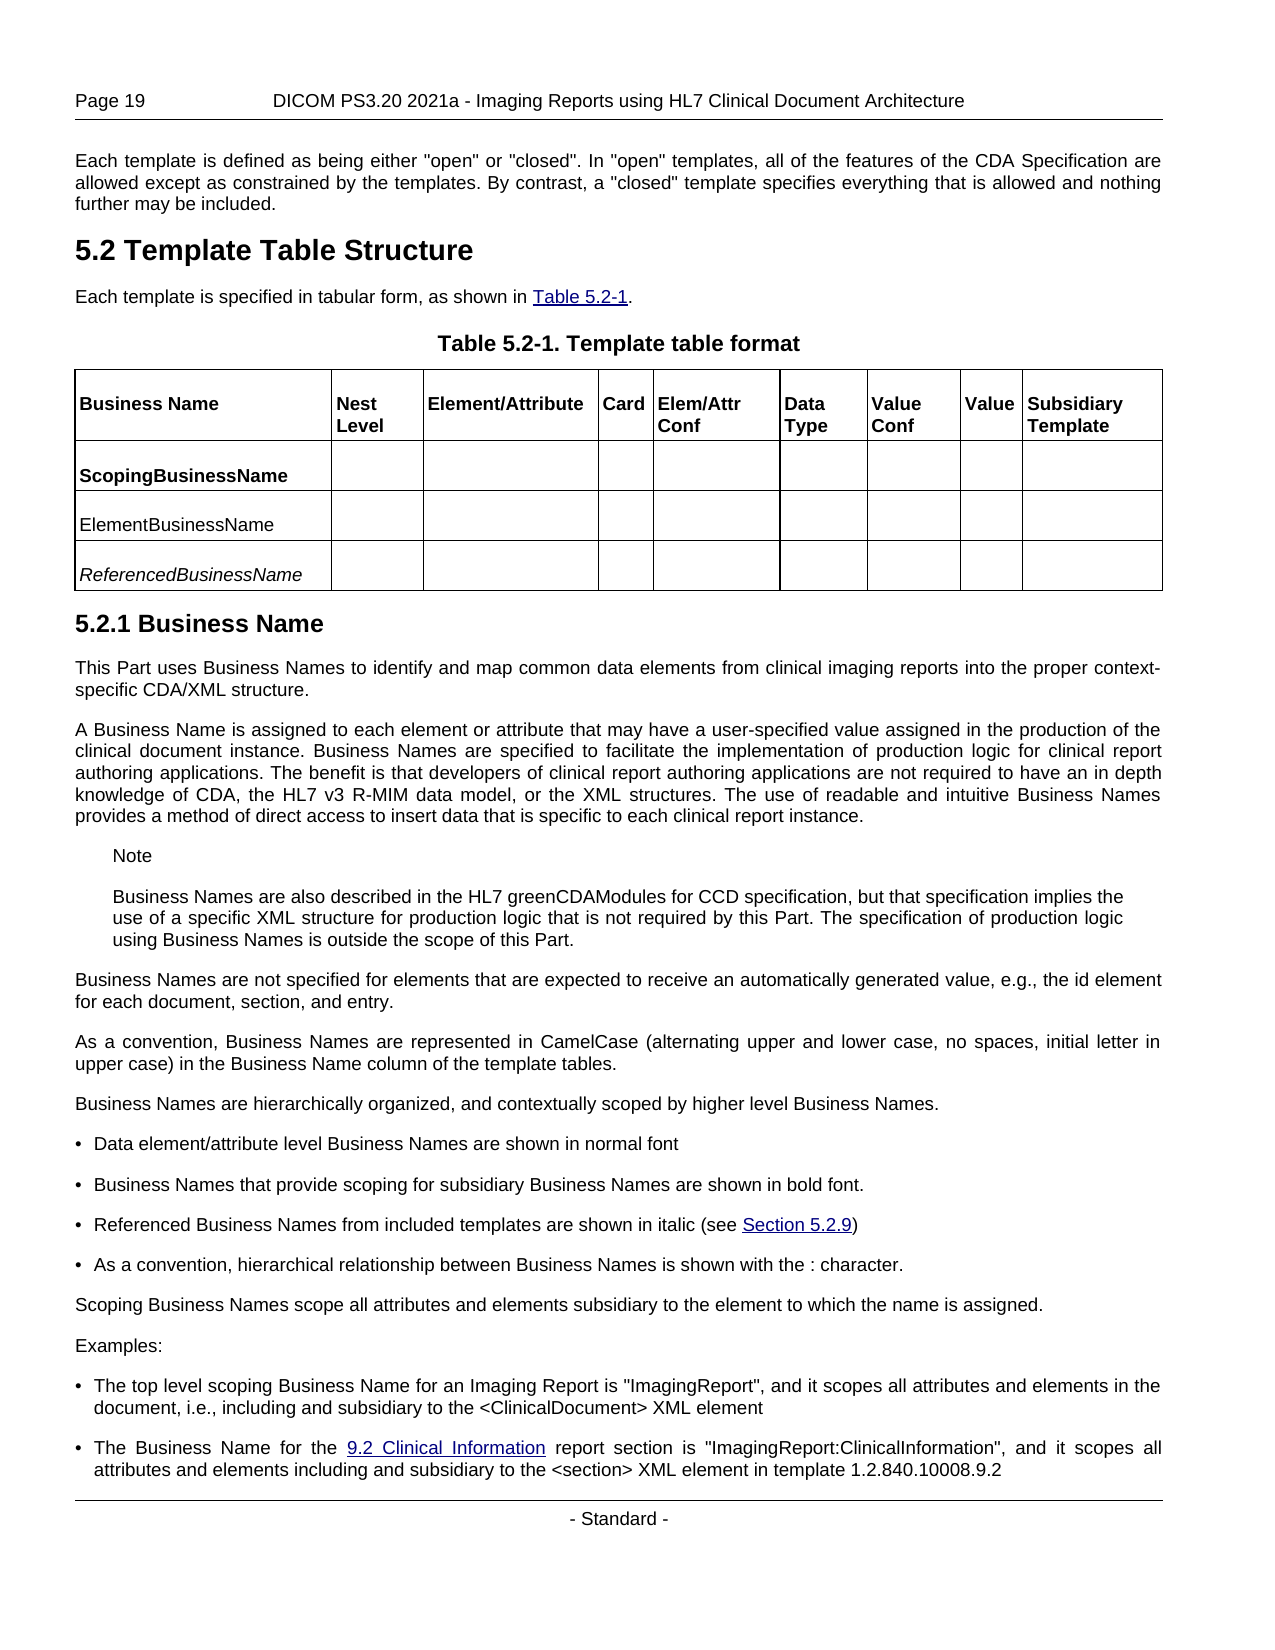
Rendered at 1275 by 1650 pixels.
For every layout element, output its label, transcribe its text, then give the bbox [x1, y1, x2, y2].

table_cell [424, 441, 598, 490]
text As a convention, Business Names are represented in CamelCase (alternating upper and lower case, no spaces, initial letter in upper case) in the Business Name column of the template tables. [75, 1031, 1162, 1074]
table_cell [599, 541, 653, 589]
text Business Names are also described in the HL7 greenCDAModules for CCD specification, but that specification implies the use of a specific XML structure for production logic that is not required by this Part. The specification of production logic using Business Names is outside the scope of this Part. [112, 886, 1125, 950]
table_cell [1023, 541, 1162, 589]
table_cell [332, 491, 423, 540]
text • Data element/attribute level Business Names are shown in normal font [75, 1133, 1162, 1154]
table_cell [332, 441, 423, 490]
text • The top level scoping Business Name for an Imaging Report is "ImagingReport", and it scopes all attributes and elements in the document, i.e., including and subsidiary to the <ClinicalDocument> XML element [75, 1375, 1162, 1418]
text 5.2.1 Business Name [75, 609, 1162, 638]
text • Referenced Business Names from included templates are shown in italic (see Section 5.2.9) [75, 1214, 1162, 1235]
table_cell Scoping​Business​Name [76, 441, 331, 490]
text • As a convention, hierarchical relationship between Business Names is shown with the : character. [75, 1254, 1162, 1276]
table_cell [868, 541, 960, 589]
text A Business Name is assigned to each element or attribute that may have a user-specified value assigned in the production of the clinical document instance. Business Names are specified to facilitate the implementation of production logic for clinical report authoring applications. The benefit is that developers of clinical report authoring applications are not required to have an in depth knowledge of CDA, the HL7 v3 R-MIM data model, or the XML structures. The use of readable and intuitive Business Names provides a method of direct access to insert data that is specific to each clinical report instance. [75, 719, 1162, 826]
text Each template is defined as being either "open" or "closed". In "open" templates, all of the features of the CDA Specification are allowed except as constrained by the templates. By contrast, a "closed" template specifies everything that is allowed and nothing further may be included. [75, 150, 1162, 215]
table_cell [961, 491, 1022, 540]
table_cell [654, 541, 779, 589]
text Table 5.2-1. Template table format [75, 330, 1162, 356]
table_header Element/​Attribute [424, 370, 598, 440]
table_header Nest Level [332, 370, 423, 440]
text Note [112, 845, 1125, 867]
table_cell [654, 441, 779, 490]
table_header Value Conf [868, 370, 960, 440]
table_cell [599, 491, 653, 540]
table_cell [1023, 491, 1162, 540]
text • Business Names that provide scoping for subsidiary Business Names are shown in bold font. [75, 1173, 1162, 1195]
table_header Value [961, 370, 1022, 440]
table_cell [961, 541, 1022, 589]
table_cell [654, 491, 779, 540]
text Each template is specified in tabular form, as shown in Table 5.2-1. [75, 286, 1162, 307]
table_cell [781, 541, 867, 589]
table_cell [868, 491, 960, 540]
table_cell [599, 441, 653, 490]
text 5.2 Template Table Structure [75, 233, 1162, 267]
table_cell Referenced​Business​Name [76, 541, 331, 589]
table_cell [332, 541, 423, 589]
table_header Data Type [781, 370, 867, 440]
table_header Card [599, 370, 653, 440]
table_cell [1023, 441, 1162, 490]
table_cell [424, 491, 598, 540]
table_cell [868, 441, 960, 490]
text Examples: [75, 1334, 1162, 1356]
text • The Business Name for the 9.2 Clinical Information report section is "ImagingReport:ClinicalInformation", and it scopes all attributes and elements including and subsidiary to the <section> XML element in template 1.2.840.10008.9.2 [75, 1437, 1162, 1480]
text Business Names are hierarchically organized, and contextually scoped by higher level Business Names. [75, 1093, 1162, 1114]
table_header Subsidiary Template [1023, 370, 1162, 440]
table_cell Element​Business​Name [76, 491, 331, 540]
text Business Names are not specified for elements that are expected to receive an automatically generated value, e.g., the id element for each document, section, and entry. [75, 969, 1162, 1012]
table_cell [424, 541, 598, 589]
table_header Business Name [76, 370, 331, 440]
table_cell [781, 441, 867, 490]
table_cell [961, 441, 1022, 490]
text This Part uses Business Names to identify and map common data elements from clinical imaging reports into the proper context-specific CDA/XML structure. [75, 657, 1162, 700]
table_header Elem/Attr Conf [654, 370, 779, 440]
table_cell [781, 491, 867, 540]
text Scoping Business Names scope all attributes and elements subsidiary to the element to which the name is assigned. [75, 1294, 1162, 1316]
